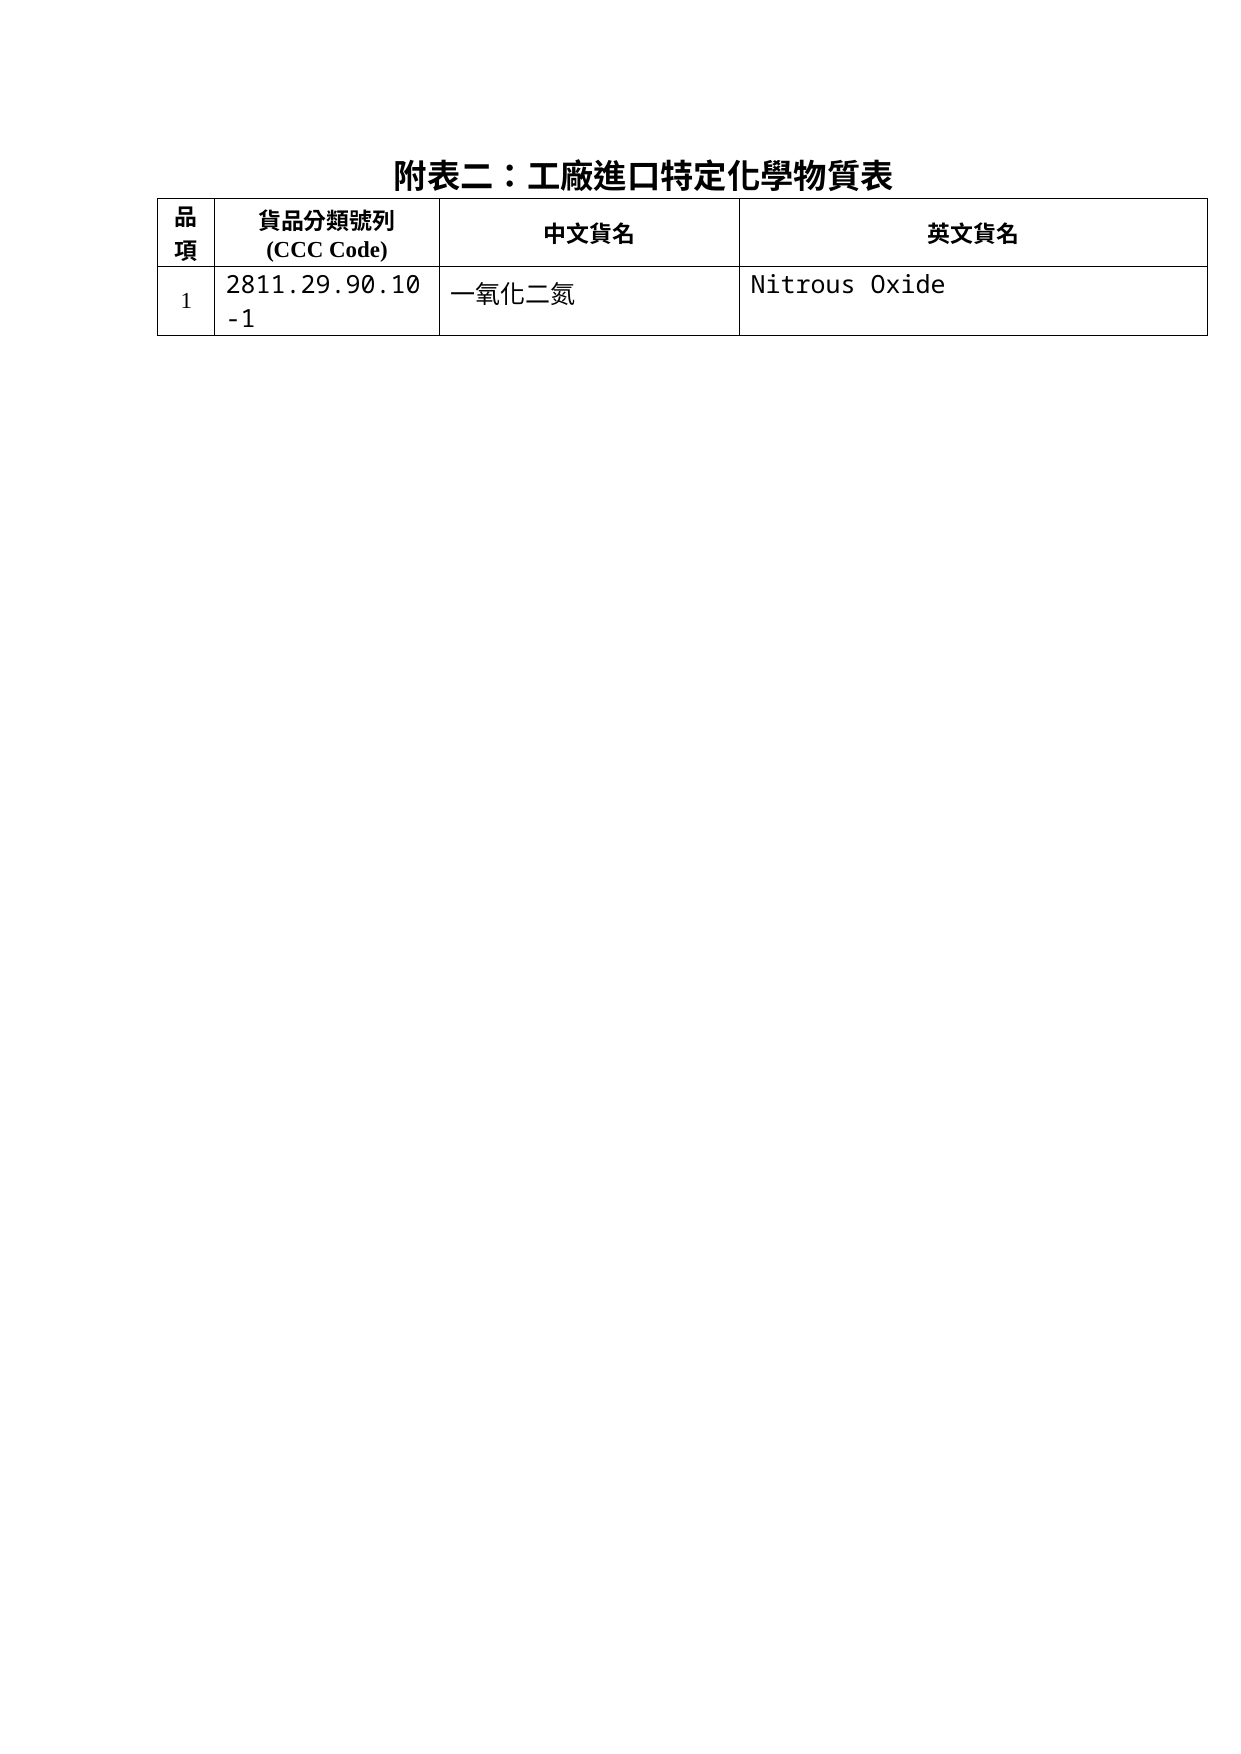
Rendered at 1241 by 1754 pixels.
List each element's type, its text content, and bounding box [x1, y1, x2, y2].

table_cell 2811.29.90.10-1 [215, 267, 439, 335]
table_cell 一氧化二氮 [440, 267, 739, 335]
text 附表二：工廠進口特定化學物質表 [165, 150, 1122, 198]
table_header 中文貨名 [440, 199, 739, 266]
table_cell Nitrous Oxide [740, 267, 1207, 335]
table_header 品項 [158, 199, 214, 266]
table_header 英文貨名 [740, 199, 1207, 266]
table_header 貨品分類號列 (CCC Code) [215, 199, 439, 266]
table_cell 1 [158, 267, 214, 335]
